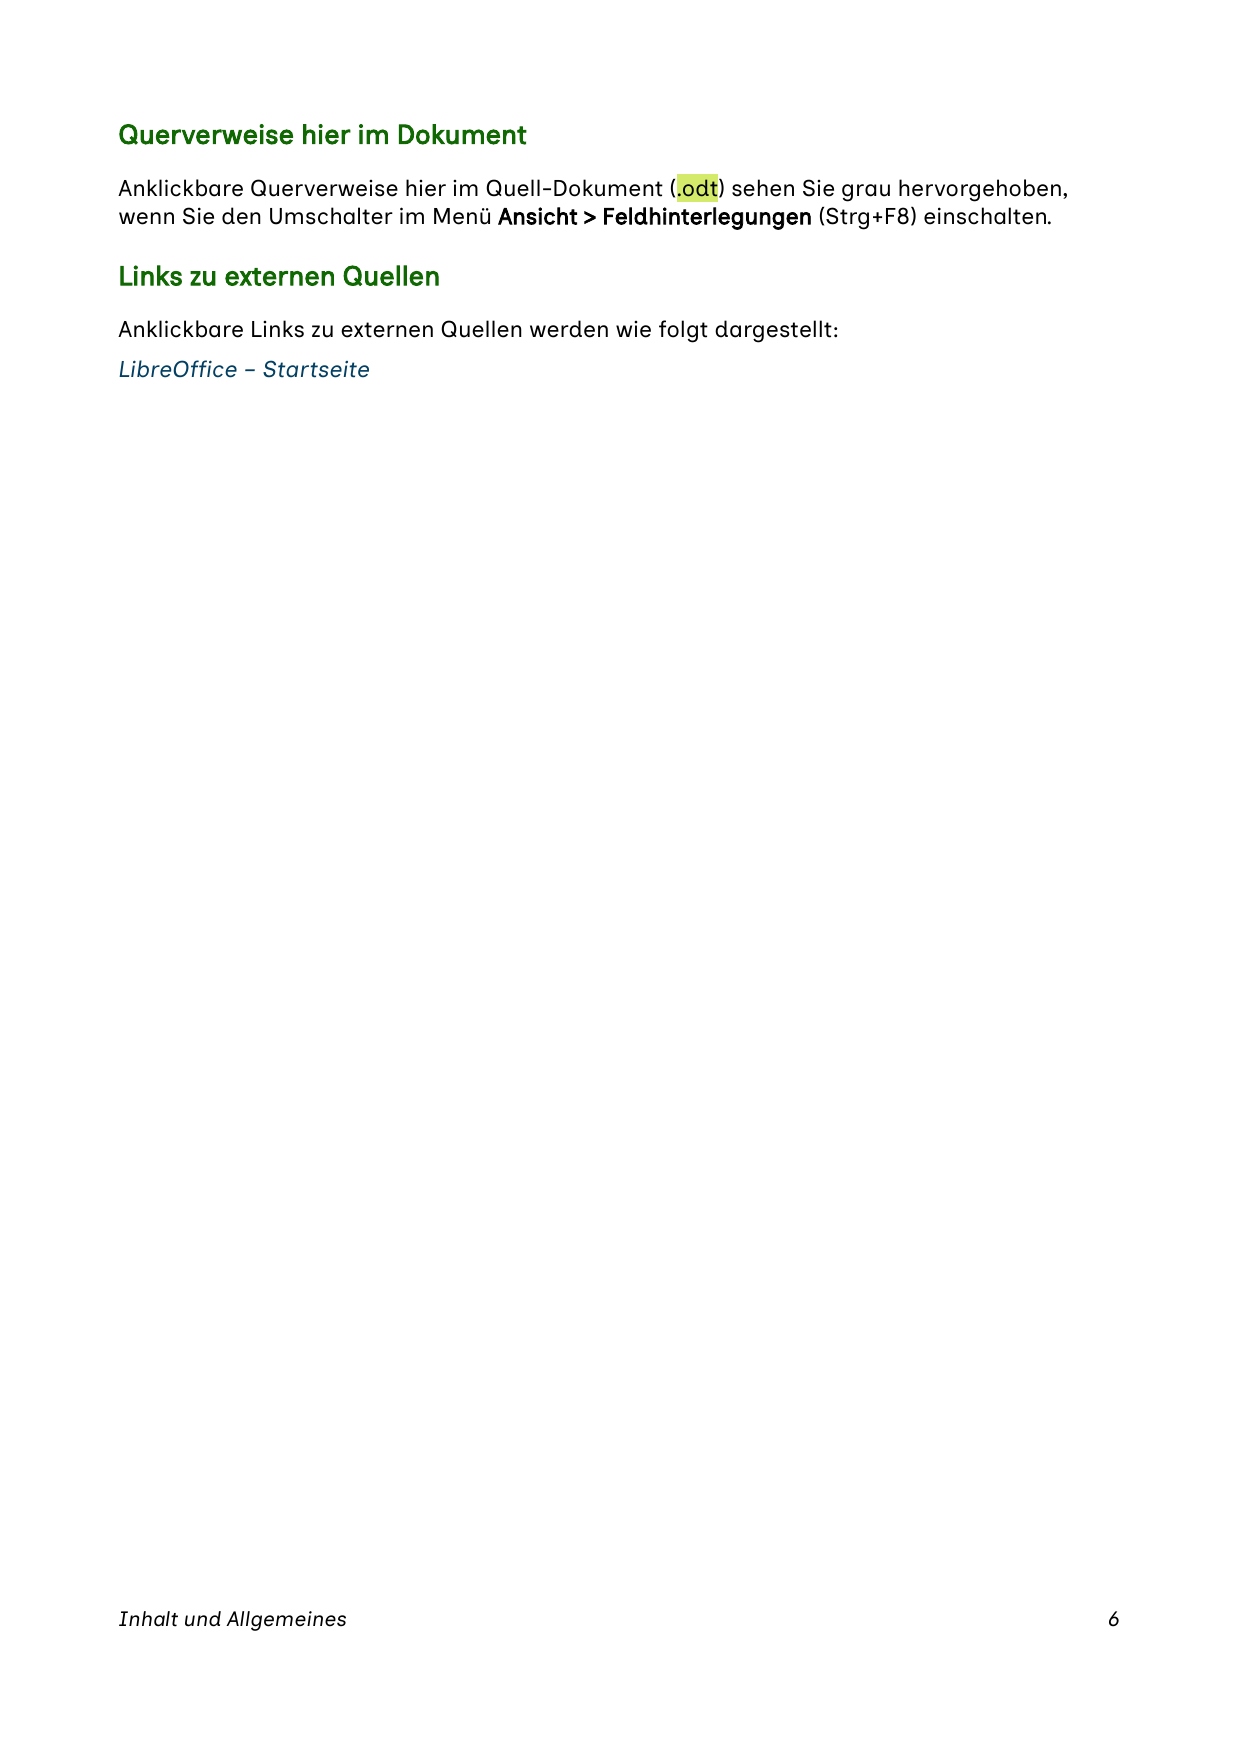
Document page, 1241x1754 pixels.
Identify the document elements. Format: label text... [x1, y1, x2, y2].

subtitle Querverweise hier im Dokument [118, 118, 1122, 151]
text Anklickbare Links zu externen Quellen werden wie folgt dargestellt: [118, 316, 1122, 344]
text LibreOffice – Startseite [118, 356, 1122, 383]
text Anklickbare Querverweise hier im Quell-Dokument (.odt) sehen Sie grau hervorgehoben, wenn Sie den Umschalter im Menü Ansicht > Feldhinterlegungen (Strg+F8) einschalten. [118, 174, 1122, 230]
subtitle Links zu externen Quellen [118, 260, 1122, 292]
